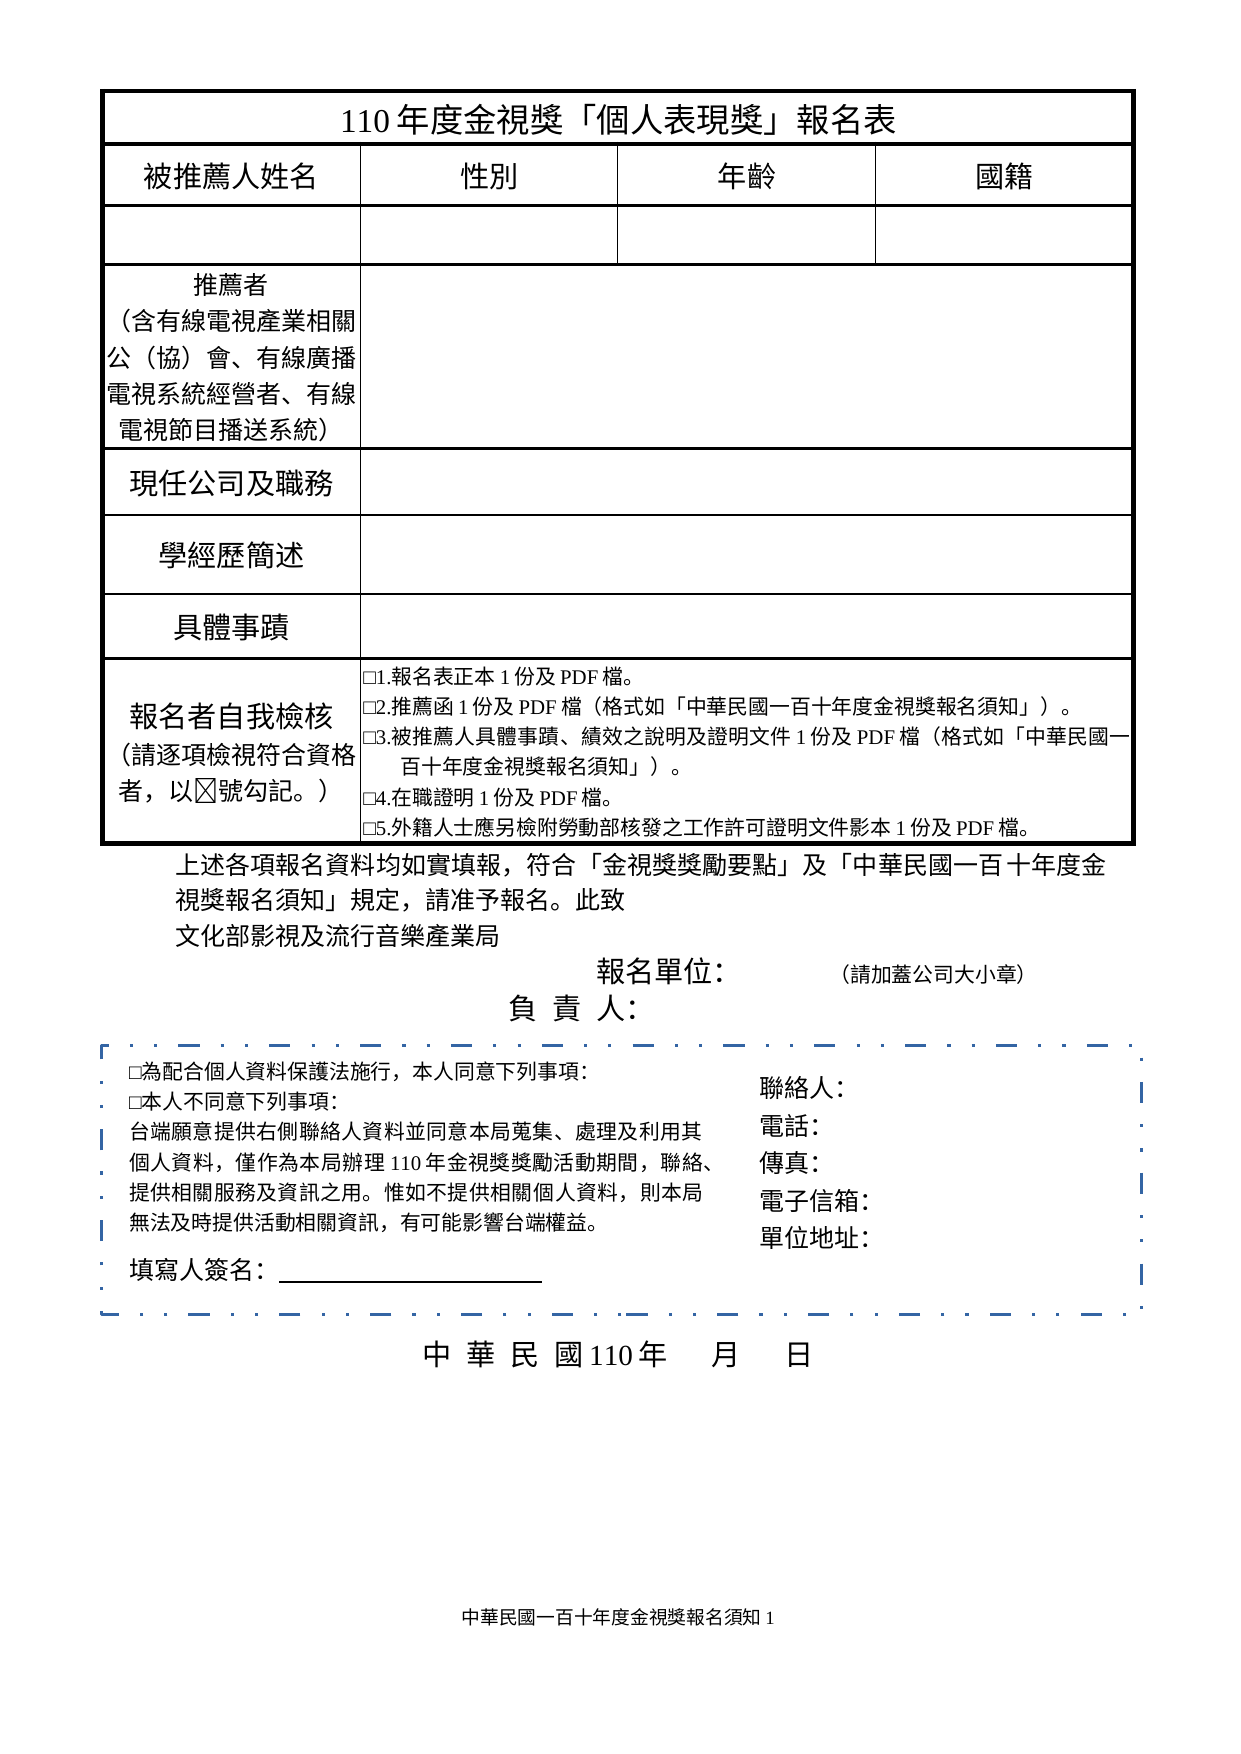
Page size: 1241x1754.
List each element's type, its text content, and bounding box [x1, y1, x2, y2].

text 上述各項報名資料均如實填報，符合「金視獎獎勵要點」及「中華民國一百十年度金視獎報名須知」規定，請准予報名。此致 [175, 846, 1106, 917]
table_cell [361, 516, 1131, 593]
table_cell [361, 266, 1131, 447]
table_cell [618, 207, 875, 262]
text 電話： [744, 1105, 1097, 1142]
text 聯絡人： [744, 1067, 1097, 1105]
text 報名單位： （請加蓋公司大小章） [187, 952, 1048, 990]
table_cell [105, 207, 360, 262]
table_cell 學經歷簡述 [105, 516, 360, 593]
table_cell [361, 450, 1131, 513]
table_cell 性別 [361, 146, 617, 204]
text 台端願意提供右側聯絡人資料並同意本局蒐集、處理及利用其個人資料，僅作為本局辦理110年金視獎獎勵活動期間，聯絡、提供相關服務及資訊之用。惟如不提供相關個人資料，則本局無法及時提供活動相關資訊，有可能影響台端權益。 [129, 1116, 704, 1236]
text 中 華 民 國110年 月 日 [187, 1327, 1048, 1375]
text 負 責 人： [187, 990, 1048, 1027]
table_cell 現任公司及職務 [105, 450, 360, 513]
table_cell [361, 595, 1131, 657]
text □為配合個人資料保護法施行，本人同意下列事項： [129, 1055, 704, 1085]
text 電子信箱： [744, 1180, 1097, 1217]
text 填寫人簽名： [129, 1236, 704, 1286]
table_cell 國籍 [876, 146, 1131, 204]
table_cell 報名者自我檢核 （請逐項檢視符合資格者，以號勾記。） [105, 660, 360, 841]
table_header 110年度金視獎「個人表現獎」報名表 [105, 93, 1131, 142]
table_cell 推薦者 （含有線電視產業相關公（協）會、有線廣播電視系統經營者、有線電視節目播送系統） [105, 266, 360, 447]
table_cell [361, 207, 617, 262]
text 單位地址： [744, 1217, 1097, 1255]
table_cell 被推薦人姓名 [105, 146, 360, 204]
table_cell 具體事蹟 [105, 595, 360, 657]
text □本人不同意下列事項： [129, 1085, 704, 1116]
table_cell [876, 207, 1131, 262]
table_cell 年齡 [618, 146, 875, 204]
text 文化部影視及流行音樂產業局 [175, 917, 1106, 952]
text 傳真： [744, 1142, 1097, 1180]
table_cell □1.報名表正本1份及PDF檔。 □2.推薦函1份及PDF檔（格式如「中華民國一百十年度金視獎報名須知」）。 □3.被推薦人具體事蹟、績效之說明及證明文件1份及PDF檔（格式如「中華民國一百十年度金視獎報名須知」）。 □4.在職證明1份及PDF檔。 □5.外籍人士應另檢附勞動部核發之工作許可證明文件影本1份及PDF檔。 [361, 660, 1131, 841]
